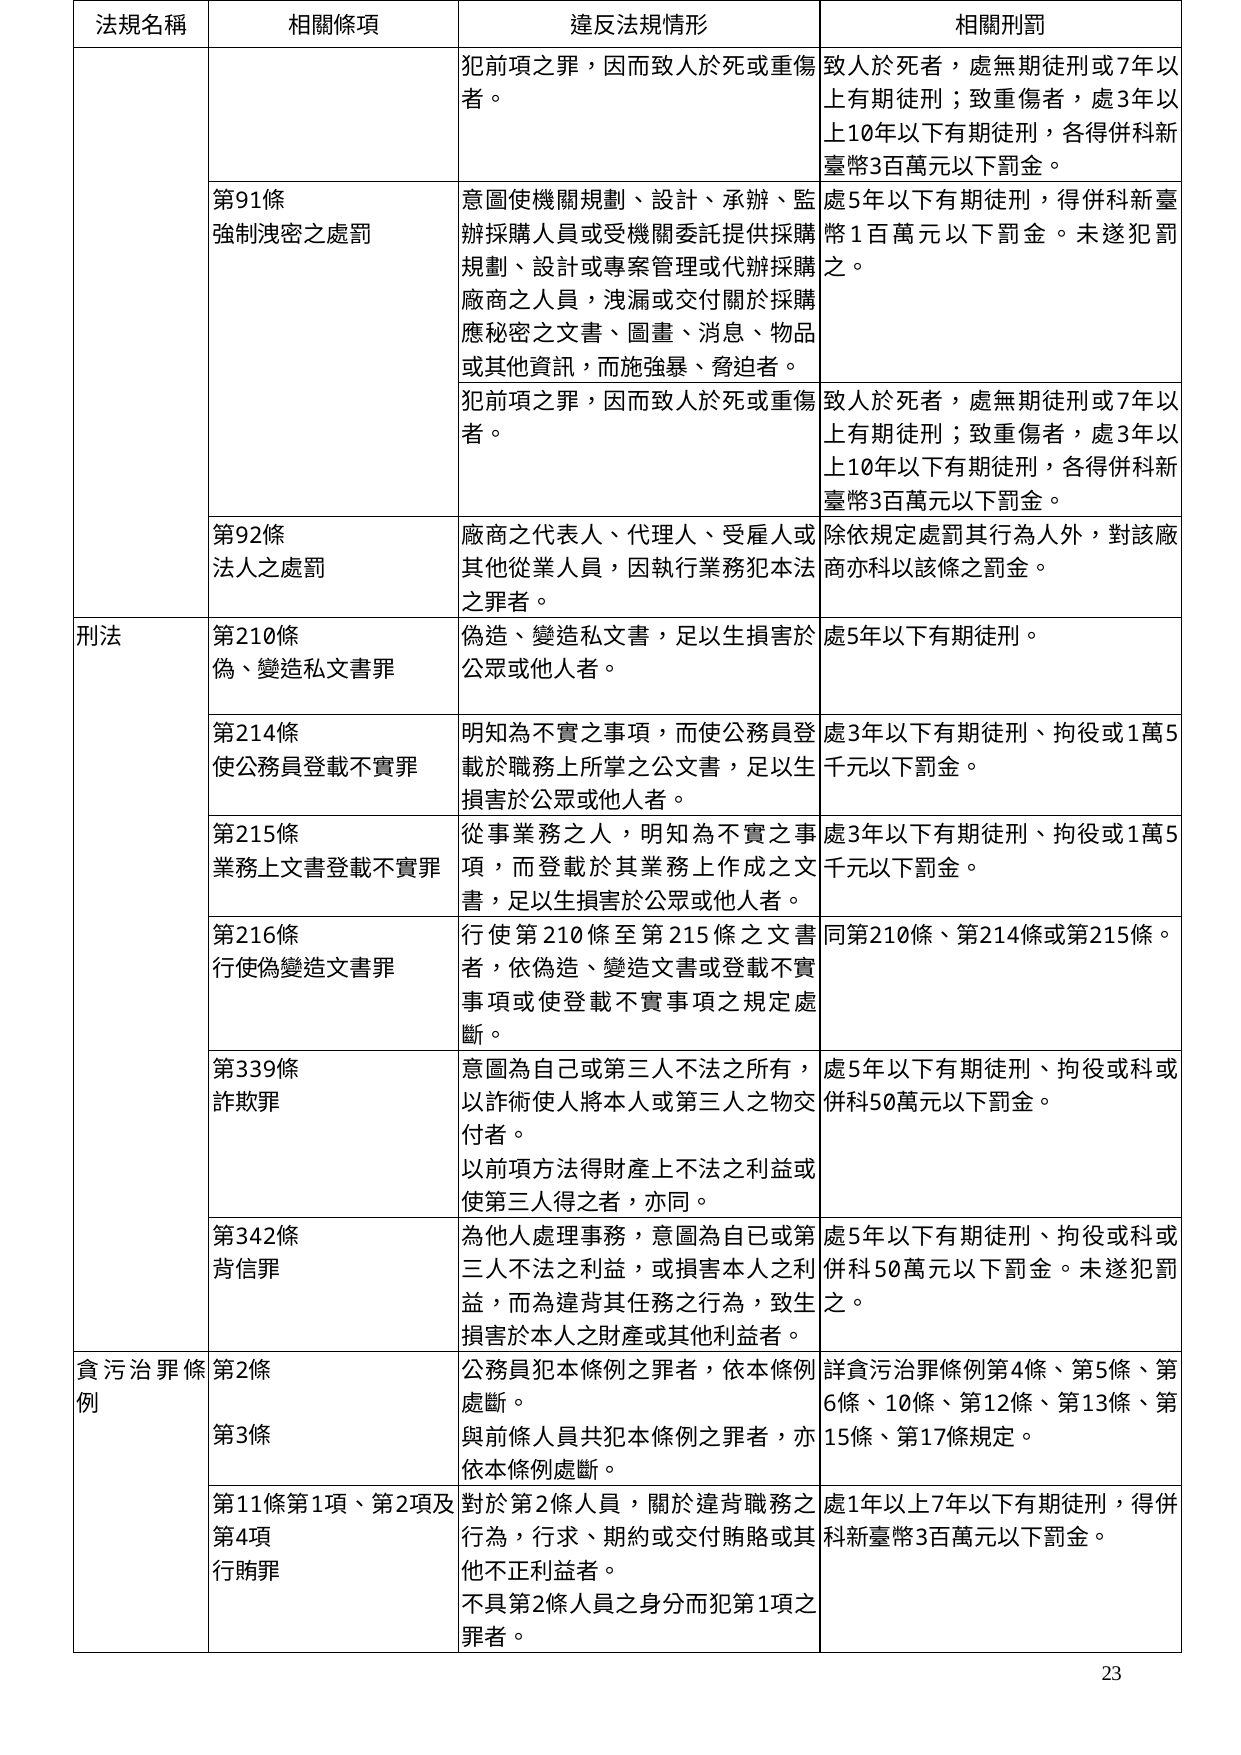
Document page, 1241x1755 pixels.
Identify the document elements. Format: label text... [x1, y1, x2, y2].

table_cell 第214條 使公務員登載不實罪 [209, 715, 458, 815]
table_cell 處5年以下有期徒刑、拘役或科或併科50萬元以下罰金。 [821, 1051, 1181, 1217]
table_cell 意圖使機關規劃、設計、承辦、監辦採購人員或受機關委託提供採購規劃、設計或專案管理或代辦採購廠商之人員，洩漏或交付關於採購應秘密之文書、圖畫、消息、物品或其他資訊，而施強暴、脅迫者。 [459, 182, 819, 382]
table_cell 處5年以下有期徒刑。 [821, 618, 1181, 714]
table_cell 第92條 法人之處罰 [209, 517, 458, 617]
table_cell 第216條 行使偽變造文書罪 [209, 917, 458, 1050]
table_cell 第210條 偽、變造私文書罪 [209, 618, 458, 714]
table_cell 處5年以下有期徒刑，得併科新臺幣1百萬元以下罰金。未遂犯罰之。 [821, 182, 1181, 382]
table_cell 致人於死者，處無期徒刑或7年以上有期徒刑；致重傷者，處3年以上10年以下有期徒刑，各得併科新臺幣3百萬元以下罰金。 [821, 383, 1181, 516]
table_header 法規名稱 [74, 1, 208, 47]
table_cell 致人於死者，處無期徒刑或7年以上有期徒刑；致重傷者，處3年以上10年以下有期徒刑，各得併科新臺幣3百萬元以下罰金。 [821, 48, 1181, 181]
table_cell 第91條 強制洩密之處罰 [209, 182, 458, 516]
table_cell 處1年以上7年以下有期徒刑，得併科新臺幣3百萬元以下罰金。 [821, 1486, 1181, 1652]
table_cell 行使第210條至第215條之文書者，依偽造、變造文書或登載不實事項或使登載不實事項之規定處斷。 [459, 917, 819, 1050]
table_cell 第342條 背信罪 [209, 1218, 458, 1351]
table_cell 處5年以下有期徒刑、拘役或科或併科50萬元以下罰金。未遂犯罰之。 [821, 1218, 1181, 1351]
table_cell 明知為不實之事項，而使公務員登載於職務上所掌之公文書，足以生損害於公眾或他人者。 [459, 715, 819, 815]
table_cell 同第210條、第214條或第215條。 [821, 917, 1181, 1050]
table_cell 從事業務之人，明知為不實之事項，而登載於其業務上作成之文書，足以生損害於公眾或他人者。 [459, 816, 819, 916]
table_cell 為他人處理事務，意圖為自已或第三人不法之利益，或損害本人之利益，而為違背其任務之行為，致生損害於本人之財產或其他利益者。 [459, 1218, 819, 1351]
table_cell [209, 48, 458, 181]
table_header 相關刑罰 [821, 1, 1181, 47]
table_cell 貪污治罪條例 [74, 1352, 208, 1652]
table_header 違反法規情形 [459, 1, 819, 47]
table_cell 對於第2條人員，關於違背職務之行為，行求、期約或交付賄賂或其他不正利益者。 不具第2條人員之身分而犯第1項之罪者。 [459, 1486, 819, 1652]
table_cell 犯前項之罪，因而致人於死或重傷者。 [459, 383, 819, 516]
table_cell [74, 48, 208, 617]
table_cell 廠商之代表人、代理人、受雇人或其他從業人員，因執行業務犯本法之罪者。 [459, 517, 819, 617]
table_cell 第215條 業務上文書登載不實罪 [209, 816, 458, 916]
table_header 相關條項 [209, 1, 458, 47]
table_cell 第2條 第3條 [209, 1352, 458, 1485]
table_cell 刑法 [74, 618, 208, 1351]
table_cell 意圖為自己或第三人不法之所有，以詐術使人將本人或第三人之物交付者。 以前項方法得財產上不法之利益或使第三人得之者，亦同。 [459, 1051, 819, 1217]
table_cell 公務員犯本條例之罪者，依本條例處斷。 與前條人員共犯本條例之罪者，亦依本條例處斷。 [459, 1352, 819, 1485]
table_cell 犯前項之罪，因而致人於死或重傷者。 [459, 48, 819, 181]
table_cell 除依規定處罰其行為人外，對該廠商亦科以該條之罰金。 [821, 517, 1181, 617]
table_cell 第11條第1項、第2項及第4項 行賄罪 [209, 1486, 458, 1652]
table_cell 處3年以下有期徒刑、拘役或1萬5千元以下罰金。 [821, 816, 1181, 916]
table_cell 處3年以下有期徒刑、拘役或1萬5千元以下罰金。 [821, 715, 1181, 815]
table_cell 第339條 詐欺罪 [209, 1051, 458, 1217]
table_cell 詳貪污治罪條例第4條、第5條、第6條、10條、第12條、第13條、第15條、第17條規定。 [821, 1352, 1181, 1485]
table_cell 偽造、變造私文書，足以生損害於公眾或他人者。 [459, 618, 819, 714]
